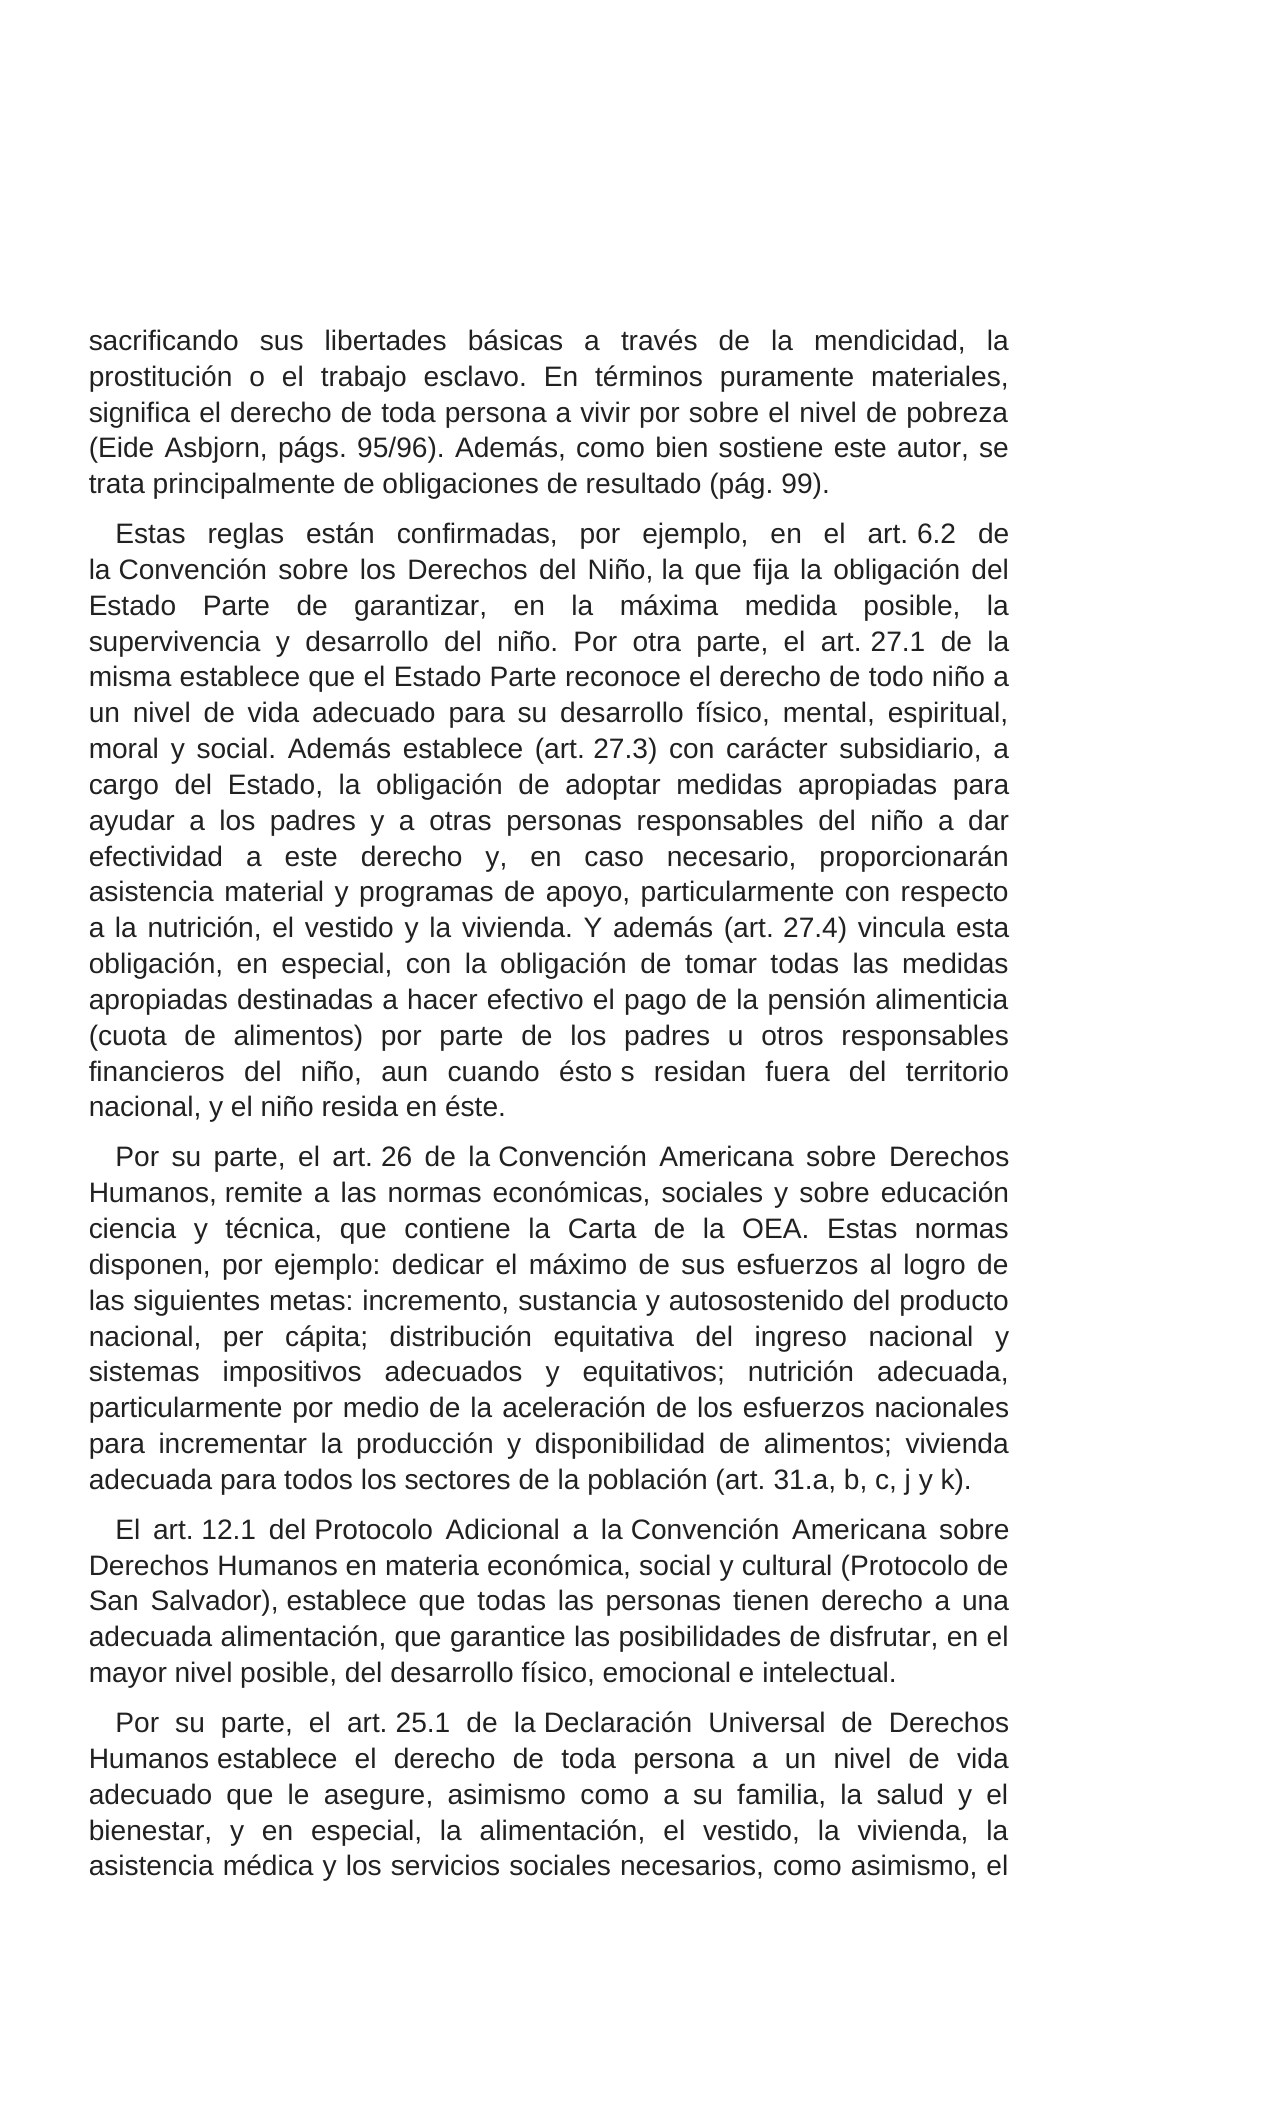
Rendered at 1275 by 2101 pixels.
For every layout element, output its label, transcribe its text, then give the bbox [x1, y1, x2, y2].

text Por su parte, el art. 26 de la Convención Americana sobre Derechos Humanos, remite a las normas económicas, sociales y sobre educación ciencia y técnica, que contiene la Carta de la OEA. Estas normas disponen, por ejemplo: dedicar el máximo de sus esfuerzos al logro de las siguientes metas: incremento, sustancia y autosostenido del producto nacional, per cápita; distribución equitativa del ingreso nacional y sistemas impositivos adecuados y equitativos; nutrición adecuada, particularmente por medio de la aceleración de los esfuerzos nacionales para incrementar la producción y disponibilidad de alimentos; vivienda adecuada para todos los sectores de la población (art. 31.a, b, c, j y k). [88, 1141, 1009, 1495]
text El art. 12.1 del Protocolo Adicional a la Convención Americana sobre Derechos Humanos en materia económica, social y cultural (Protocolo de San Salvador), establece que todas las personas tienen derecho a una adecuada alimentación, que garantice las posibilidades de disfrutar, en el mayor nivel posible, del desarrollo físico, emocional e intelectual. [88, 1514, 1009, 1688]
text Por su parte, el art. 25.1 de la Declaración Universal de Derechos Humanos establece el derecho de toda persona a un nivel de vida adecuado que le asegure, asimismo como a su familia, la salud y el bienestar, y en especial, la alimentación, el vestido, la vivienda, la asistencia médica y los servicios sociales necesarios, como asimismo, el [88, 1707, 1009, 1882]
text Estas reglas están confirmadas, por ejemplo, en el art. 6.2 de la Convención sobre los Derechos del Niño, la que fija la obligación del Estado Parte de garantizar, en la máxima medida posible, la supervivencia y desarrollo del niño. Por otra parte, el art. 27.1 de la misma establece que el Estado Parte reconoce el derecho de todo niño a un nivel de vida adecuado para su desarrollo físico, mental, espiritual, moral y social. Además establece (art. 27.3) con carácter subsidiario, a cargo del Estado, la obligación de adoptar medidas apropiadas para ayudar a los padres y a otras personas responsables del niño a dar efectividad a este derecho y, en caso necesario, proporcionarán asistencia material y programas de apoyo, particularmente con respecto a la nutrición, el vestido y la vivienda. Y además (art. 27.4) vincula esta obligación, en especial, con la obligación de tomar todas las medidas apropiadas destinadas a hacer efectivo el pago de la pensión alimenticia (cuota de alimentos) por parte de los padres u otros responsables financieros del niño, aun cuando ésto s residan fuera del territorio nacional, y el niño resida en éste. [88, 518, 1009, 1123]
text sacrificando sus libertades básicas a través de la mendicidad, la prostitución o el trabajo esclavo. En términos puramente materiales, significa el derecho de toda persona a vivir por sobre el nivel de pobreza (Eide Asbjorn, págs. 95/96). Además, como bien sostiene este autor, se trata principalmente de obligaciones de resultado (pág. 99). [88, 325, 1009, 499]
